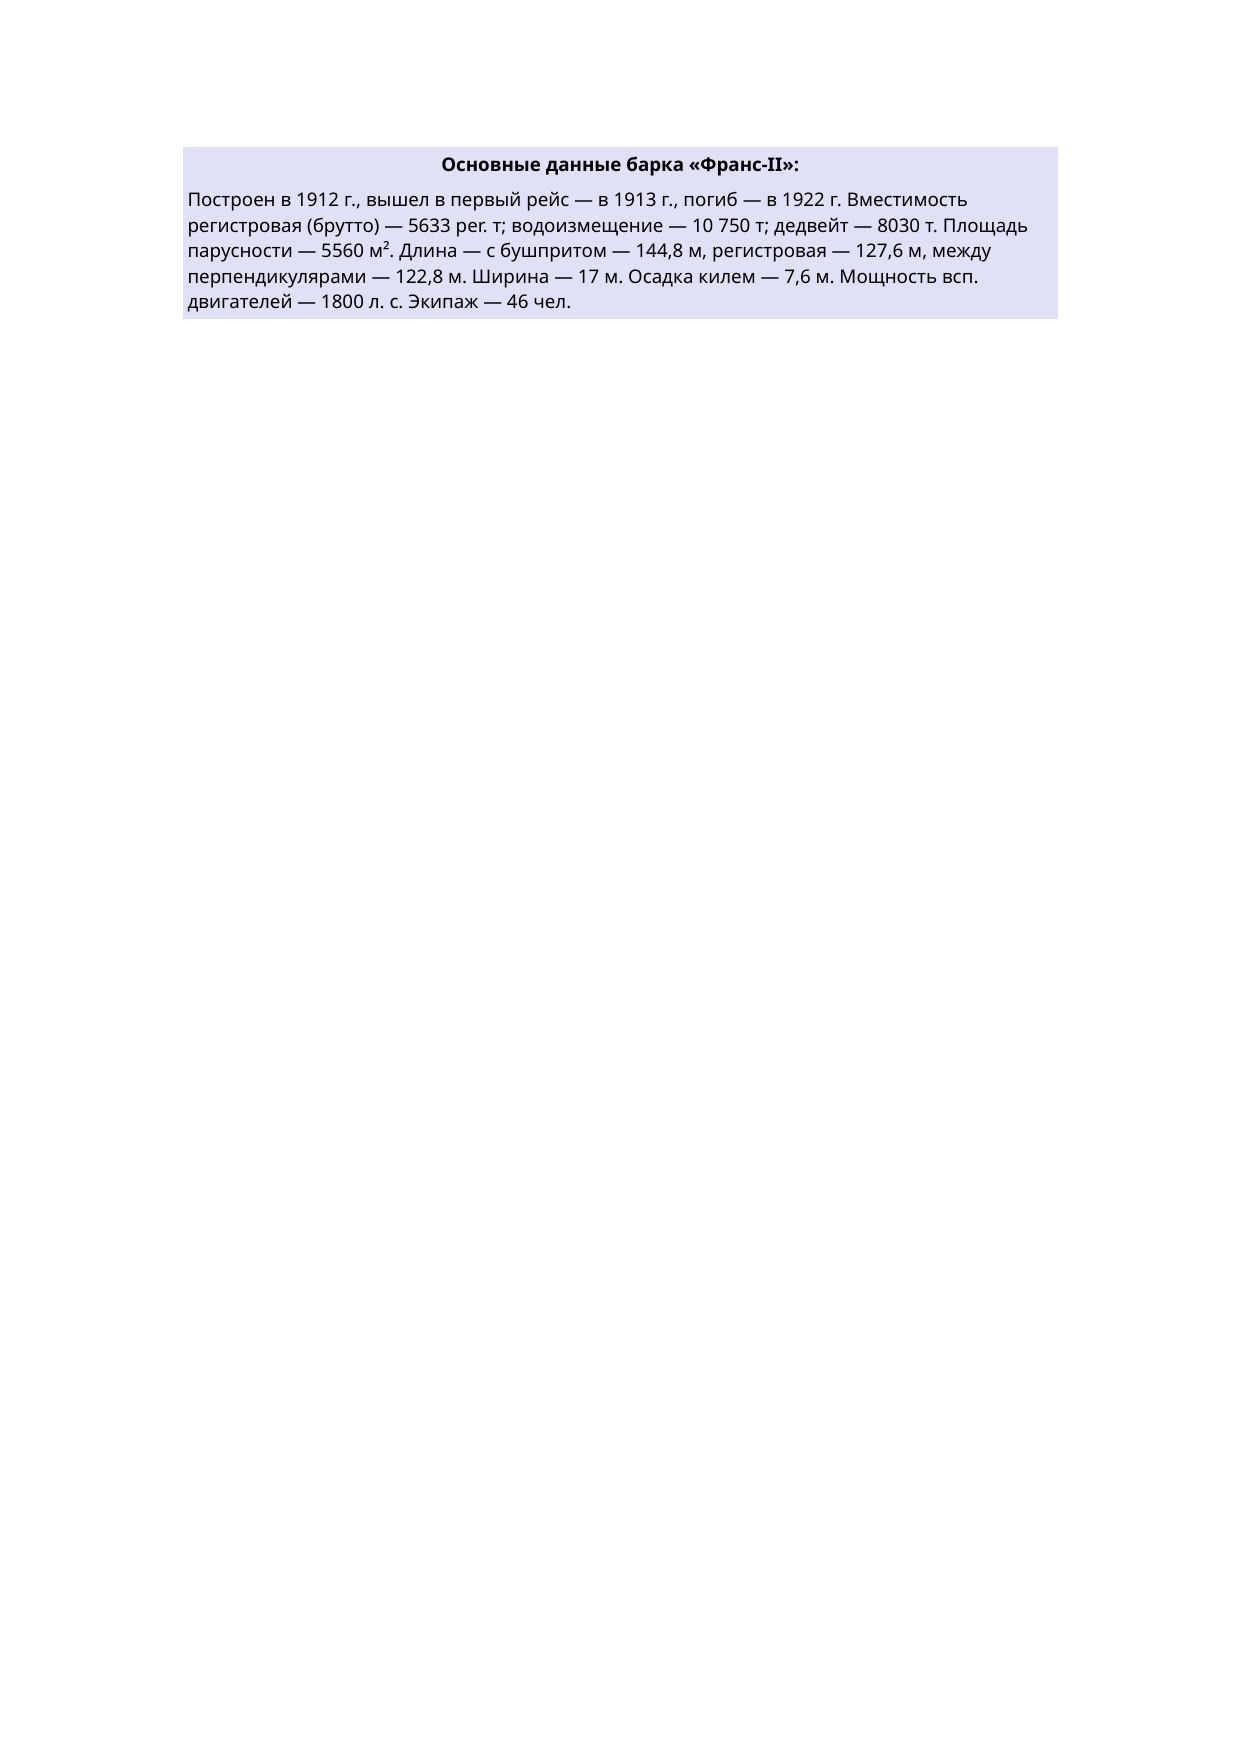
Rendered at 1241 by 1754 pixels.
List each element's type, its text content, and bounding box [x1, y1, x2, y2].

table_header Основные данные барка «Франс-II»: [183, 147, 1058, 182]
table_cell Построен в 1912 г., вышел в первый рейс — в 1913 г., погиб — в 1922 г. Вместимость регистровая (брутто) — 5633 per. т; водоизмещение — 10 750 т; дедвейт — 8030 т. Площадь парусности — 5560 м². Длина — с бушпритом — 144,8 м, регистровая — 127,6 м, между перпендикулярами — 122,8 м. Ширина — 17 м. Осадка килем — 7,6 м. Мощность всп. двигателей — 1800 л. с. Экипаж — 46 чел. [183, 182, 1058, 319]
